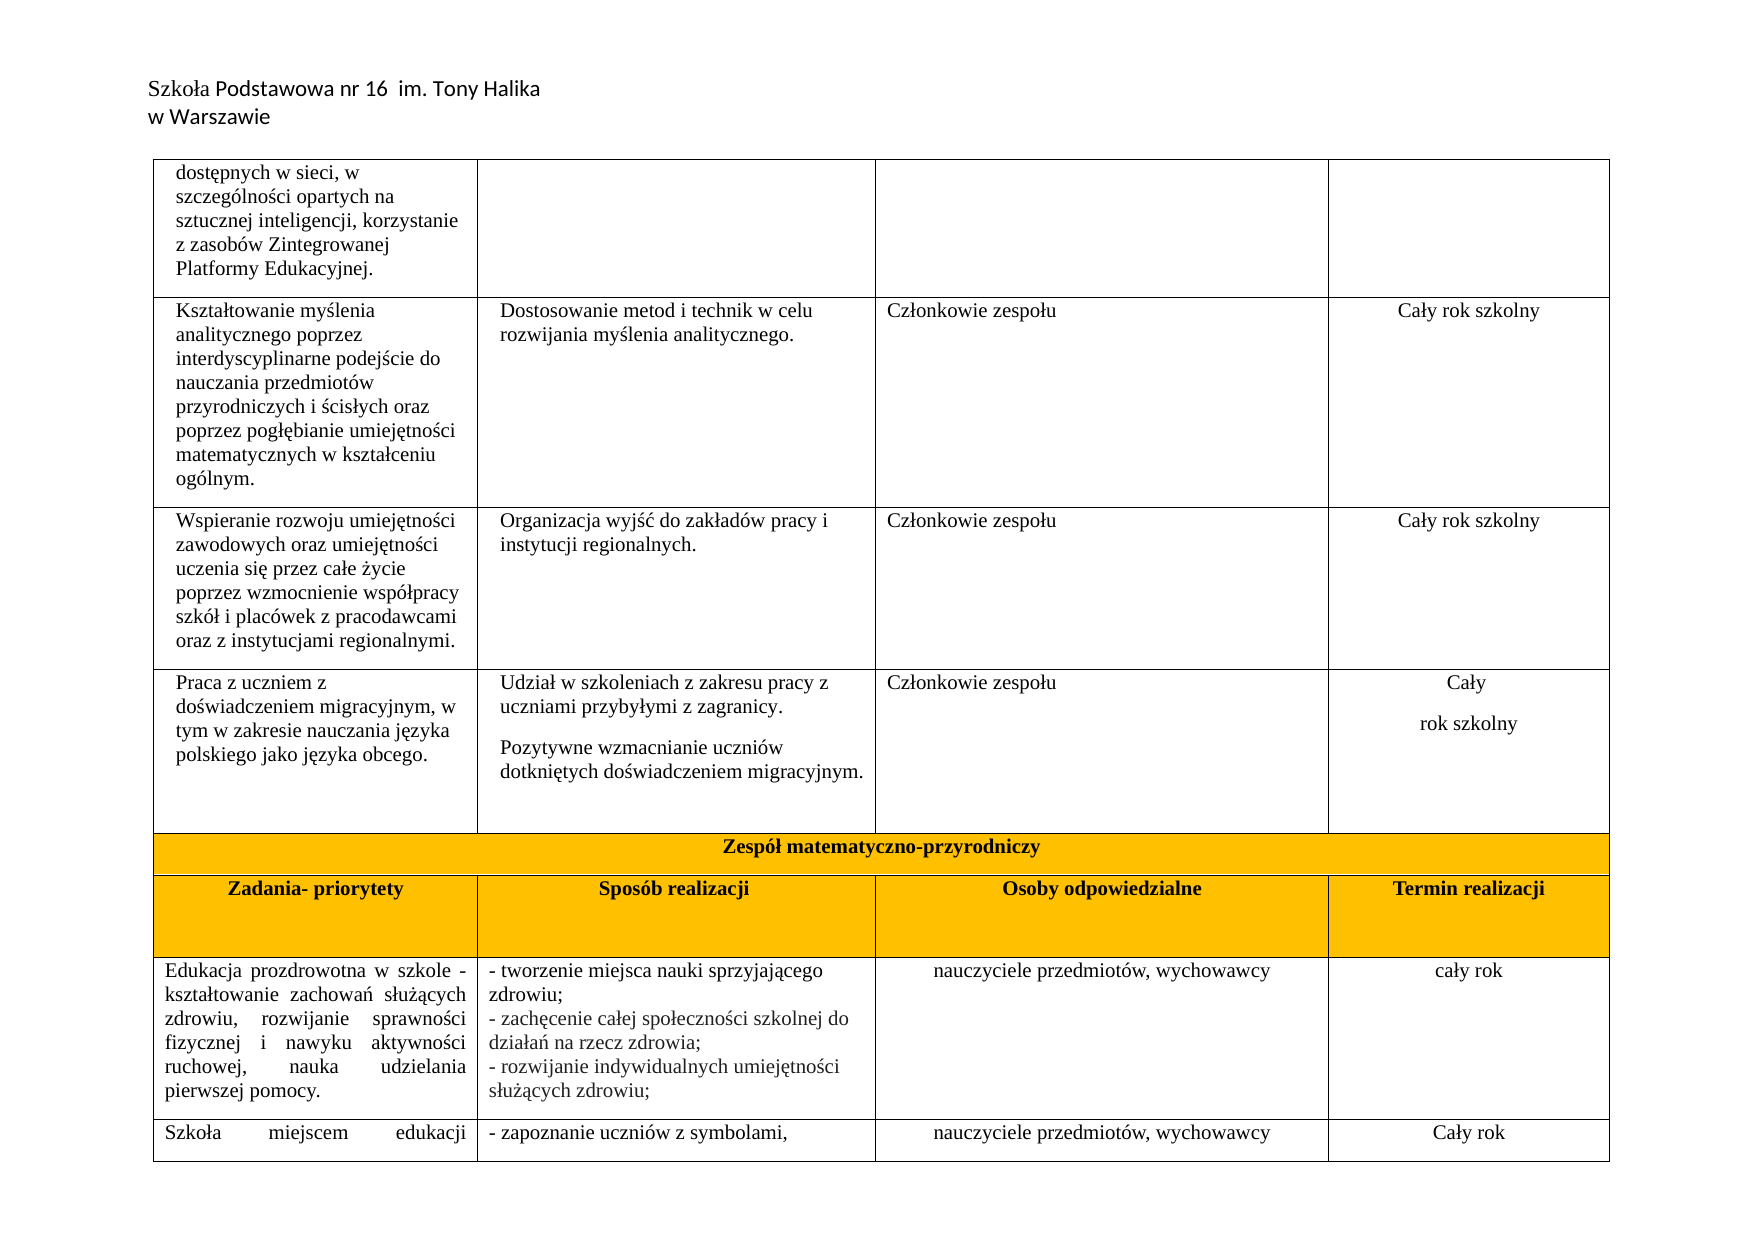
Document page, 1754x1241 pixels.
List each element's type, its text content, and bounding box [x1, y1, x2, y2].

table_cell Termin realizacji [1329, 876, 1609, 957]
table_cell - tworzenie miejsca nauki sprzyjającego zdrowiu; - zachęcenie całej społeczności szkolnej do działań na rzecz zdrowia; - rozwijanie indywidualnych umiejętności służących zdrowiu; [478, 958, 875, 1119]
table_cell Członkowie zespołu [876, 508, 1328, 669]
table_cell [147, 875, 153, 957]
table_cell Kształtowanie myślenia analitycznego poprzez interdyscyplinarne podejście do nauczania przedmiotów przyrodniczych i ścisłych oraz poprzez pogłębianie umiejętności matematycznych w kształceniu ogólnym. [154, 298, 477, 507]
table_cell Organizacja wyjść do zakładów pracy i instytucji regionalnych. [478, 508, 875, 669]
table_cell Sposób realizacji [478, 876, 875, 957]
table_cell Edukacja prozdrowotna w szkole - kształtowanie zachowań służących zdrowiu, rozwijanie sprawności fizycznej i nawyku aktywności ruchowej, nauka udzielania pierwszej pomocy. [154, 958, 477, 1119]
table_cell [1329, 160, 1609, 297]
table_cell [478, 160, 875, 297]
table_cell nauczyciele przedmiotów, wychowawcy [876, 958, 1328, 1119]
table_cell - zapoznanie uczniów z symbolami, [478, 1120, 875, 1161]
table_cell Udział w szkoleniach z zakresu pracy z uczniami przybyłymi z zagranicy. Pozytywne wzmacnianie uczniów dotkniętych doświadczeniem migracyjnym. [478, 670, 875, 833]
table_cell Cały rok szkolny [1329, 298, 1609, 507]
table_cell Szkoła miejscem edukacji [154, 1120, 477, 1161]
table_cell [147, 507, 153, 669]
table_cell Wspieranie rozwoju umiejętności zawodowych oraz umiejętności uczenia się przez całe życie poprzez wzmocnienie współpracy szkół i placówek z pracodawcami oraz z instytucjami regionalnymi. [154, 508, 477, 669]
table_cell Praca z uczniem z doświadczeniem migracyjnym, w tym w zakresie nauczania języka polskiego jako języka obcego. [154, 670, 477, 833]
table_cell Cały rok [1329, 1120, 1609, 1161]
table_cell Członkowie zespołu [876, 298, 1328, 507]
table_cell dostępnych w sieci, w szczególności opartych na sztucznej inteligencji, korzystanie z zasobów Zintegrowanej Platformy Edukacyjnej. [154, 160, 477, 297]
table_cell Zadania- priorytety [154, 876, 477, 957]
table_cell Dostosowanie metod i technik w celu rozwijania myślenia analitycznego. [478, 298, 875, 507]
table_cell Cały rok szkolny [1329, 670, 1609, 833]
table_cell [147, 833, 153, 874]
table_cell [876, 160, 1328, 297]
table_cell [147, 1119, 153, 1161]
table_cell [147, 957, 153, 1119]
table_cell Osoby odpowiedzialne [876, 876, 1328, 957]
table_cell Zespół matematyczno-przyrodniczy [154, 834, 1609, 874]
table_cell cały rok [1329, 958, 1609, 1119]
table_cell Członkowie zespołu [876, 670, 1328, 833]
table_cell nauczyciele przedmiotów, wychowawcy [876, 1120, 1328, 1161]
table_cell Cały rok szkolny [1329, 508, 1609, 669]
table_cell [147, 159, 153, 297]
table_cell [147, 669, 153, 833]
table_cell [147, 297, 153, 507]
